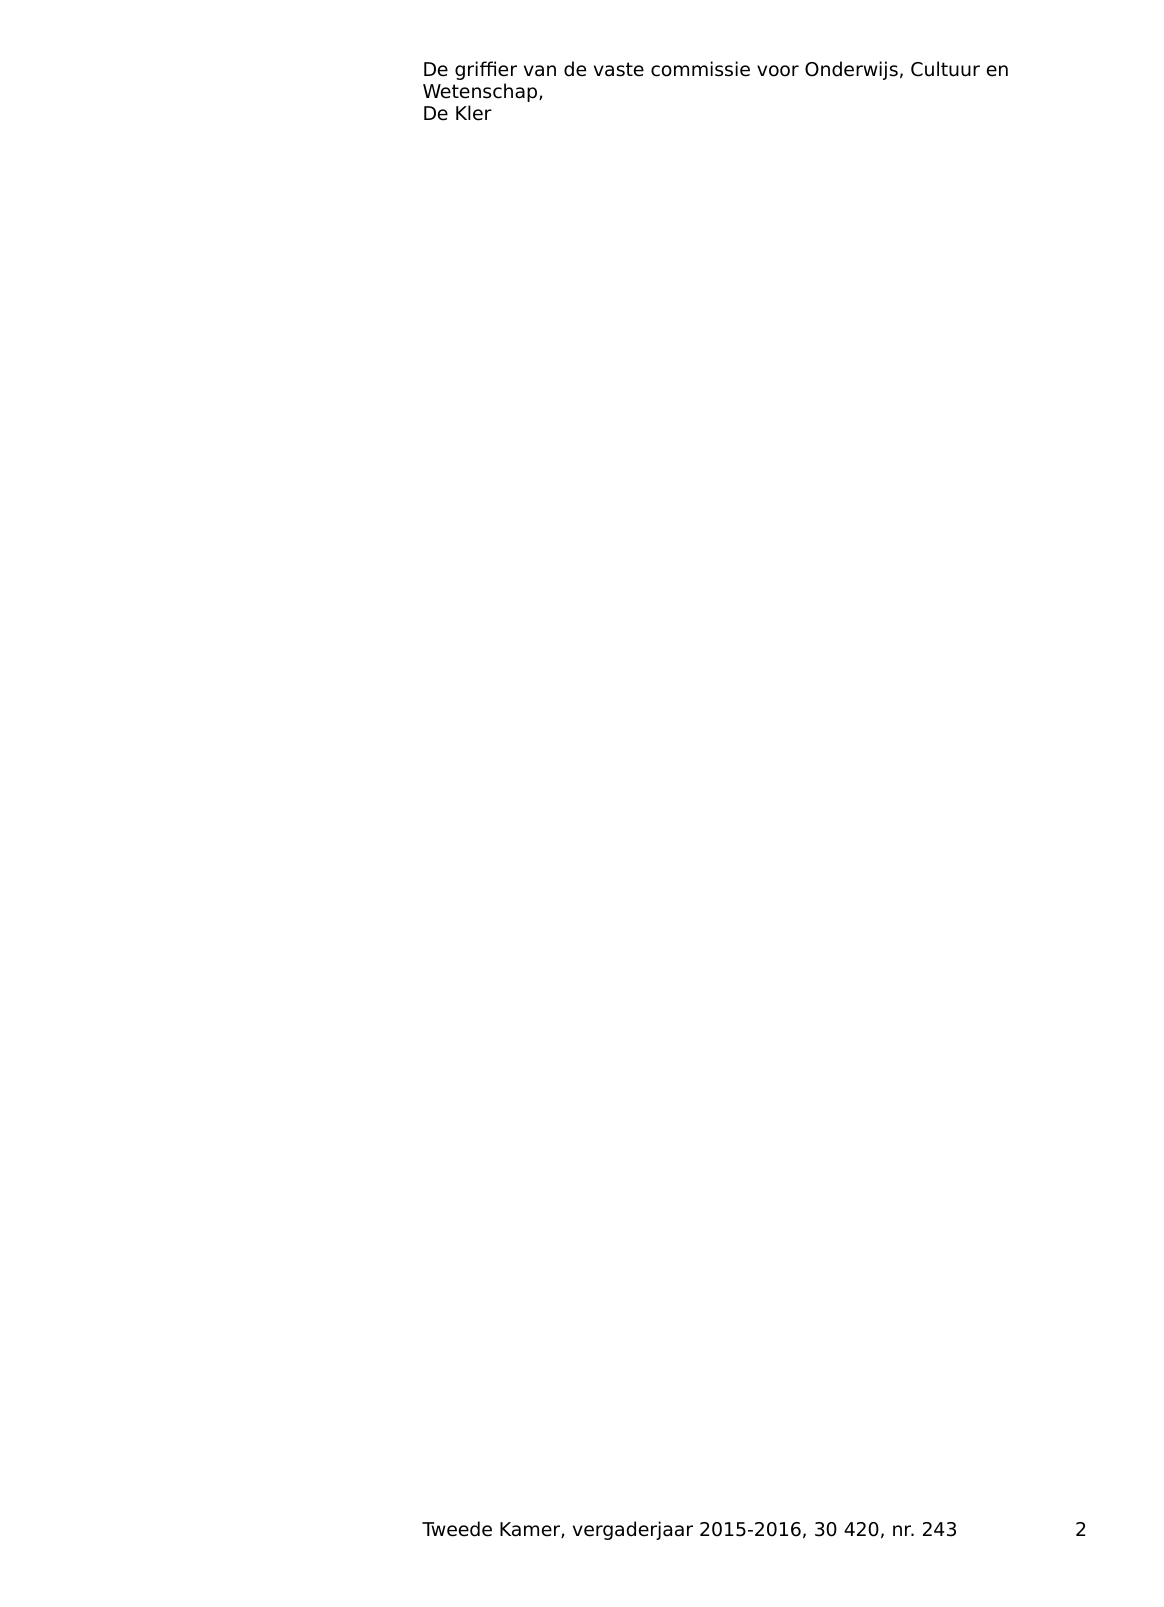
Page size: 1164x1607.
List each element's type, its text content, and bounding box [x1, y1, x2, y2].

text De griffier van de vaste commissie voor Onderwijs, Cultuur en Wetenschap, De Kler [422, 59, 1087, 125]
